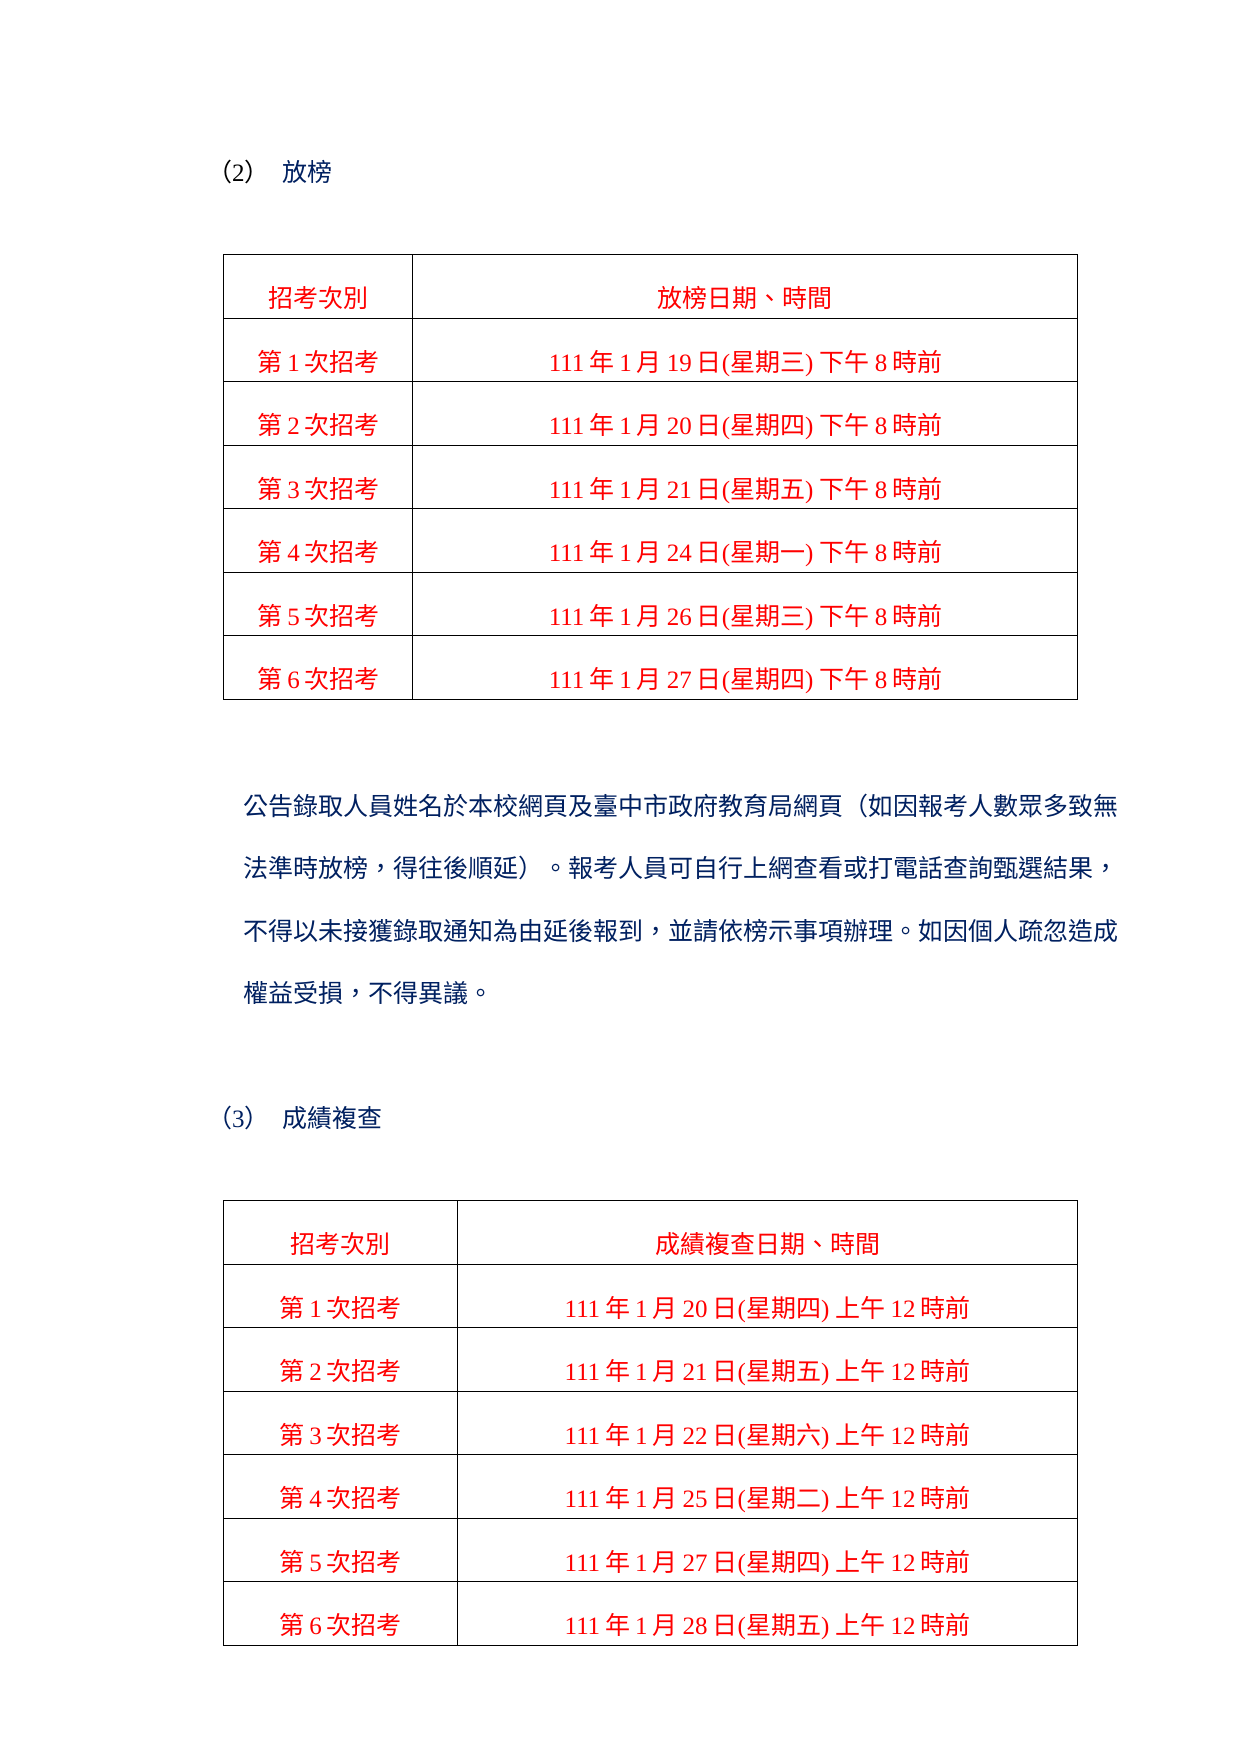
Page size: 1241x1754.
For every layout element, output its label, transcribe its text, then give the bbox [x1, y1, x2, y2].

table_cell 第6次招考 [224, 636, 412, 699]
table_cell 第2次招考 [224, 1328, 457, 1391]
table_cell 第3次招考 [224, 1392, 457, 1454]
table_cell 111年1月20日(星期四) 上午12時前 [458, 1265, 1077, 1327]
table_cell 111年1月21日(星期五) 上午12時前 [458, 1328, 1077, 1391]
table_cell 111年1月25日(星期二) 上午12時前 [458, 1455, 1077, 1518]
table_cell 111年1月21日(星期五) 下午8時前 [413, 446, 1077, 508]
table_cell 111年1月19日(星期三) 下午8時前 [413, 319, 1077, 381]
table_header 放榜日期、時間 [413, 255, 1077, 318]
table_cell 111年1月27日(星期四) 下午8時前 [413, 636, 1077, 699]
table_header 招考次別 [224, 1201, 457, 1263]
table_cell 第1次招考 [224, 1265, 457, 1327]
table_cell 第5次招考 [224, 1519, 457, 1581]
table_header 招考次別 [224, 255, 412, 318]
table_cell 第3次招考 [224, 446, 412, 508]
table_header 成績複查日期、時間 [458, 1201, 1077, 1263]
list 成績複查 [207, 1075, 1122, 1137]
table_cell 第4次招考 [224, 1455, 457, 1518]
table_cell 第6次招考 [224, 1582, 457, 1645]
table_cell 111年1月20日(星期四) 下午8時前 [413, 382, 1077, 445]
table_cell 111年1月27日(星期四) 上午12時前 [458, 1519, 1077, 1581]
table_cell 111年1月28日(星期五) 上午12時前 [458, 1582, 1077, 1645]
text 公告錄取人員姓名於本校網頁及臺中市政府教育局網頁（如因報考人數眾多致無法準時放榜，得往後順延）。報考人員可自行上網查看或打電話查詢甄選結果，不得以未接獲錄取通知為由延後報到，並請依榜示事項辦理。如因個人疏忽造成權益受損，不得異議。 [243, 762, 1122, 1012]
table_cell 111年1月24日(星期一) 下午8時前 [413, 509, 1077, 572]
table_cell 111年1月26日(星期三) 下午8時前 [413, 573, 1077, 635]
table_cell 第5次招考 [224, 573, 412, 635]
table_cell 111年1月22日(星期六) 上午12時前 [458, 1392, 1077, 1454]
table_cell 第1次招考 [224, 319, 412, 381]
list 放榜 [207, 129, 1122, 192]
table_cell 第2次招考 [224, 382, 412, 445]
table_cell 第4次招考 [224, 509, 412, 572]
